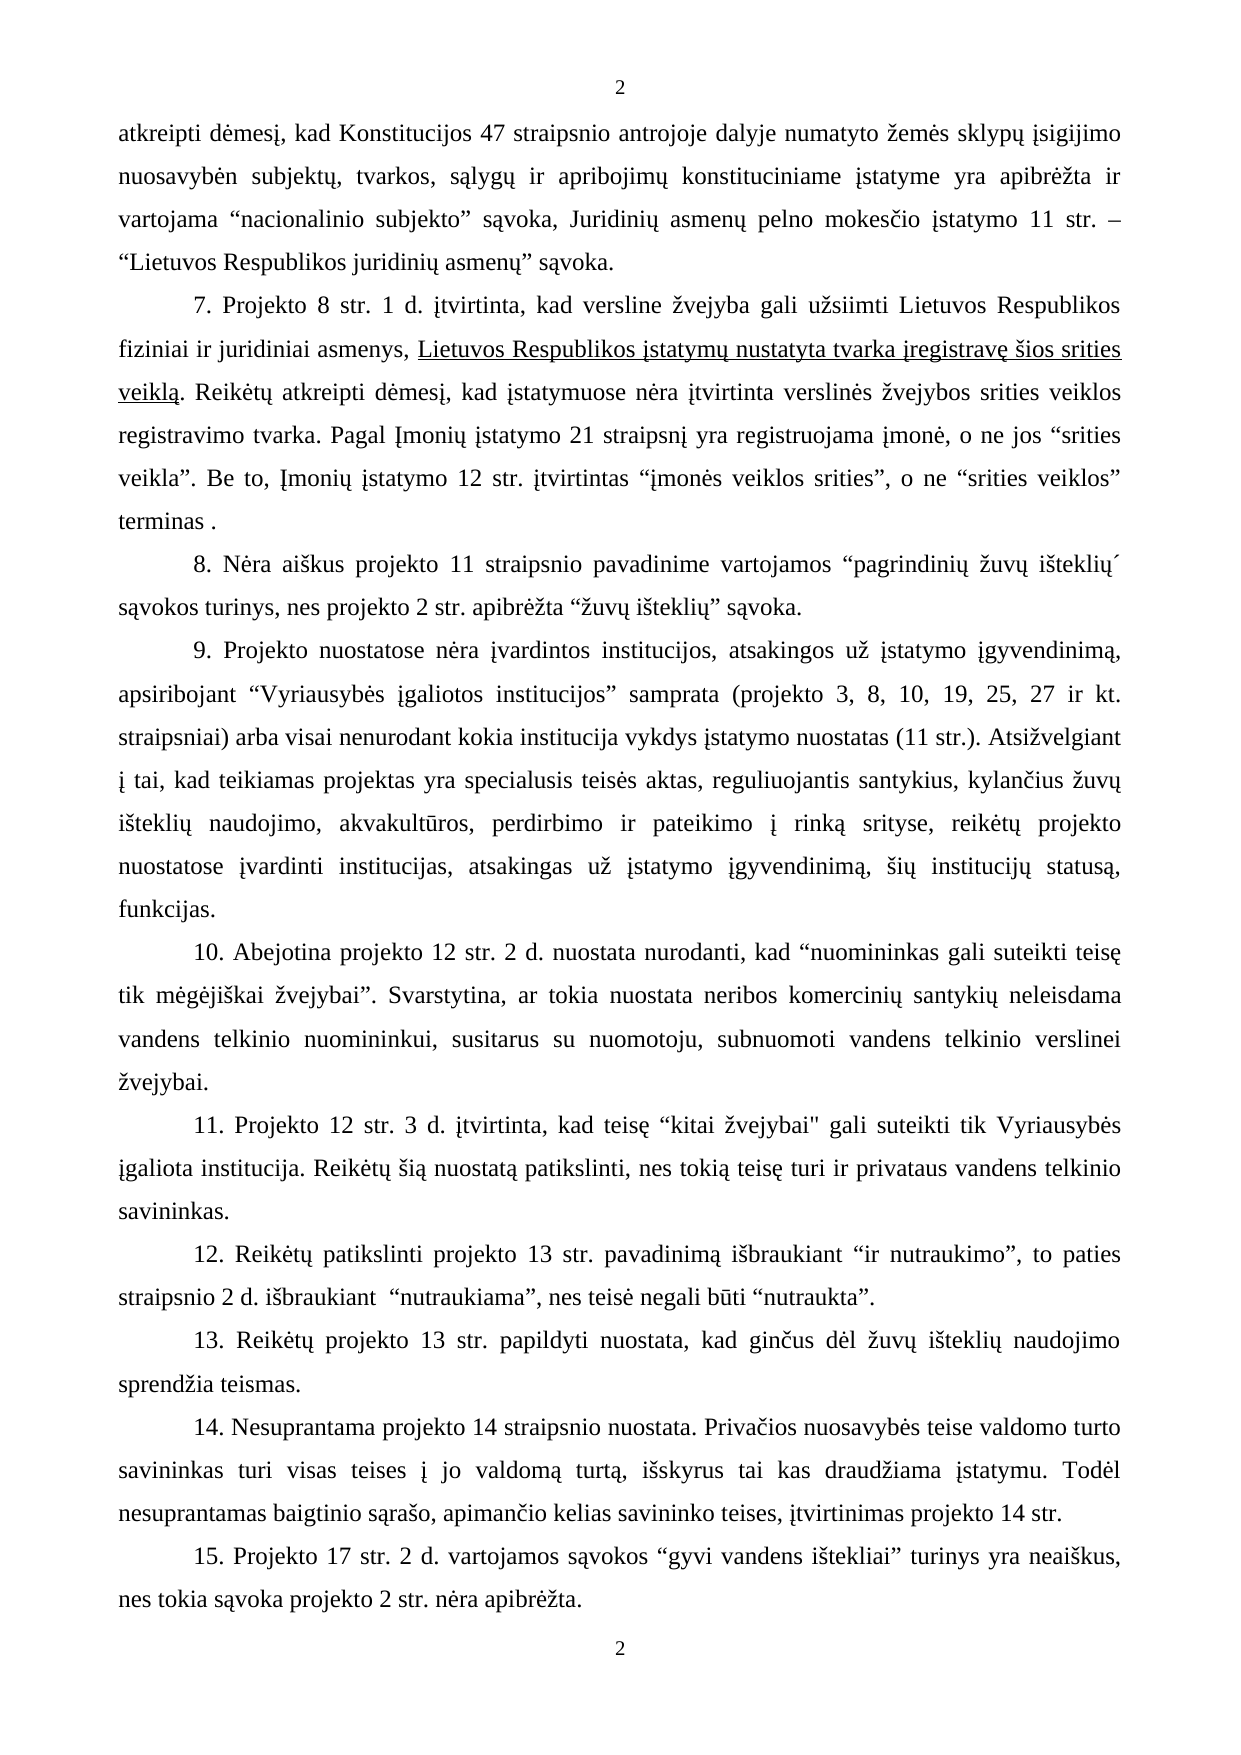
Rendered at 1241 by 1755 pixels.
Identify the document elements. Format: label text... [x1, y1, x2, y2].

text 7. Projekto 8 str. 1 d. įtvirtinta, kad versline žvejyba gali užsiimti Lietuvos Respublikos fiziniai ir juridiniai asmenys, Lietuvos Respublikos įstatymų nustatyta tvarka įregistravę šios srities veiklą. Reikėtų atkreipti dėmesį, kad įstatymuose nėra įtvirtinta verslinės žvejybos srities veiklos registravimo tvarka. Pagal Įmonių įstatymo 21 straipsnį yra registruojama įmonė, o ne jos “srities veikla”. Be to, Įmonių įstatymo 12 str. įtvirtintas “įmonės veiklos srities”, o ne “srities veiklos” terminas . [118, 291, 1122, 535]
text 13. Reikėtų projekto 13 str. papildyti nuostata, kad ginčus dėl žuvų išteklių naudojimo sprendžia teismas. [118, 1326, 1122, 1397]
text 8. Nėra aiškus projekto 11 straipsnio pavadinime vartojamos “pagrindinių žuvų išteklių´ sąvokos turinys, nes projekto 2 str. apibrėžta “žuvų išteklių” sąvoka. [118, 549, 1122, 621]
text 12. Reikėtų patikslinti projekto 13 str. pavadinimą išbraukiant “ir nutraukimo”, to paties straipsnio 2 d. išbraukiant “nutraukiama”, nes teisė negali būti “nutraukta”. [118, 1239, 1122, 1311]
text 15. Projekto 17 str. 2 d. vartojamos sąvokos “gyvi vandens ištekliai” turinys yra neaiškus, nes tokia sąvoka projekto 2 str. nėra apibrėžta. [118, 1541, 1122, 1613]
text 14. Nesuprantama projekto 14 straipsnio nuostata. Privačios nuosavybės teise valdomo turto savininkas turi visas teises į jo valdomą turtą, išskyrus tai kas draudžiama įstatymu. Todėl nesuprantamas baigtinio sąrašo, apimančio kelias savininko teises, įtvirtinimas projekto 14 str. [118, 1412, 1122, 1527]
text 10. Abejotina projekto 12 str. 2 d. nuostata nurodanti, kad “nuomininkas gali suteikti teisę tik mėgėjiškai žvejybai”. Svarstytina, ar tokia nuostata neribos komercinių santykių neleisdama vandens telkinio nuomininkui, susitarus su nuomotoju, subnuomoti vandens telkinio verslinei žvejybai. [118, 937, 1122, 1096]
text atkreipti dėmesį, kad Konstitucijos 47 straipsnio antrojoje dalyje numatyto žemės sklypų įsigijimo nuosavybėn subjektų, tvarkos, sąlygų ir apribojimų konstituciniame įstatyme yra apibrėžta ir vartojama “nacionalinio subjekto” sąvoka, Juridinių asmenų pelno mokesčio įstatymo 11 str. – “Lietuvos Respublikos juridinių asmenų” sąvoka. [118, 118, 1122, 276]
text 9. Projekto nuostatose nėra įvardintos institucijos, atsakingos už įstatymo įgyvendinimą, apsiribojant “Vyriausybės įgaliotos institucijos” samprata (projekto 3, 8, 10, 19, 25, 27 ir kt. straipsniai) arba visai nenurodant kokia institucija vykdys įstatymo nuostatas (11 str.). Atsižvelgiant į tai, kad teikiamas projektas yra specialusis teisės aktas, reguliuojantis santykius, kylančius žuvų išteklių naudojimo, akvakultūros, perdirbimo ir pateikimo į rinką srityse, reikėtų projekto nuostatose įvardinti institucijas, atsakingas už įstatymo įgyvendinimą, šių institucijų statusą, funkcijas. [118, 636, 1122, 923]
text 11. Projekto 12 str. 3 d. įtvirtinta, kad teisę “kitai žvejybai" gali suteikti tik Vyriausybės įgaliota institucija. Reikėtų šią nuostatą patikslinti, nes tokią teisę turi ir privataus vandens telkinio savininkas. [118, 1110, 1122, 1225]
